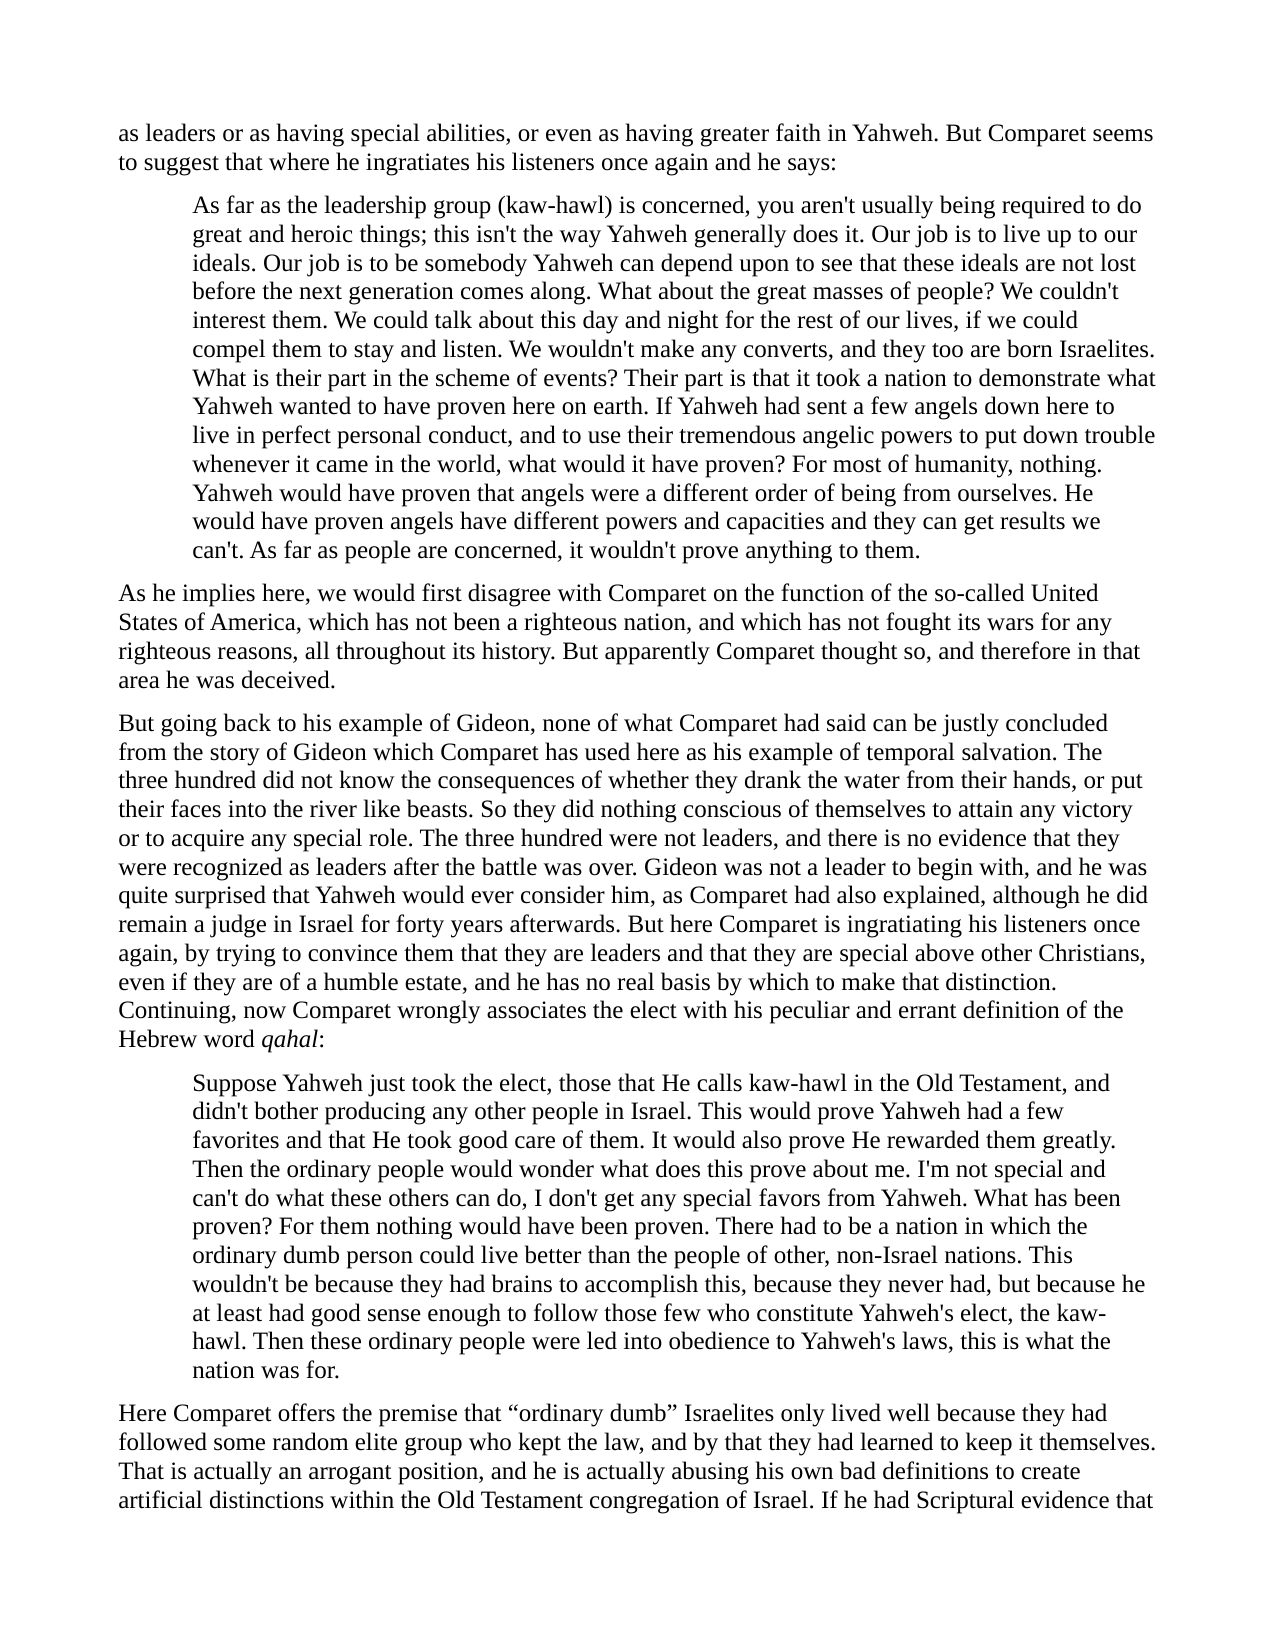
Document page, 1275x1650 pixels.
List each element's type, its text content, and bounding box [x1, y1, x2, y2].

text Suppose Yahweh just took the elect, those that He calls kaw-hawl in the Old Testament, and didn't bother producing any other people in Israel. This would prove Yahweh had a few favorites and that He took good care of them. It would also prove He rewarded them greatly. Then the ordinary people would wonder what does this prove about me. I'm not special and can't do what these others can do, I don't get any special favors from Yahweh. What has been proven? For them nothing would have been proven. There had to be a nation in which the ordinary dumb person could live better than the people of other, non-Israel nations. This wouldn't be because they had brains to accomplish this, because they never had, but because he at least had good sense enough to follow those few who constitute Yahweh's elect, the kaw-hawl. Then these ordinary people were led into obedience to Yahweh's laws, this is what the nation was for. [192, 1068, 1157, 1384]
text as leaders or as having special abilities, or even as having greater faith in Yahweh. But Comparet seems to suggest that where he ingratiates his listeners once again and he says: [118, 118, 1157, 176]
text But going back to his example of Gideon, none of what Comparet had said can be justly concluded from the story of Gideon which Comparet has used here as his example of temporal salvation. The three hundred did not know the consequences of whether they drank the water from their hands, or put their faces into the river like beasts. So they did nothing conscious of themselves to attain any victory or to acquire any special role. The three hundred were not leaders, and there is no evidence that they were recognized as leaders after the battle was over. Gideon was not a leader to begin with, and he was quite surprised that Yahweh would ever consider him, as Comparet had also explained, although he did remain a judge in Israel for forty years afterwards. But here Comparet is ingratiating his listeners once again, by trying to convince them that they are leaders and that they are special above other Christians, even if they are of a humble estate, and he has no real basis by which to make that distinction. Continuing, now Comparet wrongly associates the elect with his peculiar and errant definition of the Hebrew word qahal: [118, 708, 1157, 1053]
text As he implies here, we would first disagree with Comparet on the function of the so-called United States of America, which has not been a righteous nation, and which has not fought its wars for any righteous reasons, all throughout its history. But apparently Comparet thought so, and therefore in that area he was deceived. [118, 578, 1157, 693]
text Here Comparet offers the premise that “ordinary dumb” Israelites only lived well because they had followed some random elite group who kept the law, and by that they had learned to keep it themselves. That is actually an arrogant position, and he is actually abusing his own bad definitions to create artificial distinctions within the Old Testament congregation of Israel. If he had Scriptural evidence that [118, 1398, 1157, 1513]
text As far as the leadership group (kaw-hawl) is concerned, you aren't usually being required to do great and heroic things; this isn't the way Yahweh generally does it. Our job is to live up to our ideals. Our job is to be somebody Yahweh can depend upon to see that these ideals are not lost before the next generation comes along. What about the great masses of people? We couldn't interest them. We could talk about this day and night for the rest of our lives, if we could compel them to stay and listen. We wouldn't make any converts, and they too are born Israelites. What is their part in the scheme of events? Their part is that it took a nation to demonstrate what Yahweh wanted to have proven here on earth. If Yahweh had sent a few angels down here to live in perfect personal conduct, and to use their tremendous angelic powers to put down trouble whenever it came in the world, what would it have proven? For most of humanity, nothing. Yahweh would have proven that angels were a different order of being from ourselves. He would have proven angels have different powers and capacities and they can get results we can't. As far as people are concerned, it wouldn't prove anything to them. [192, 190, 1157, 564]
